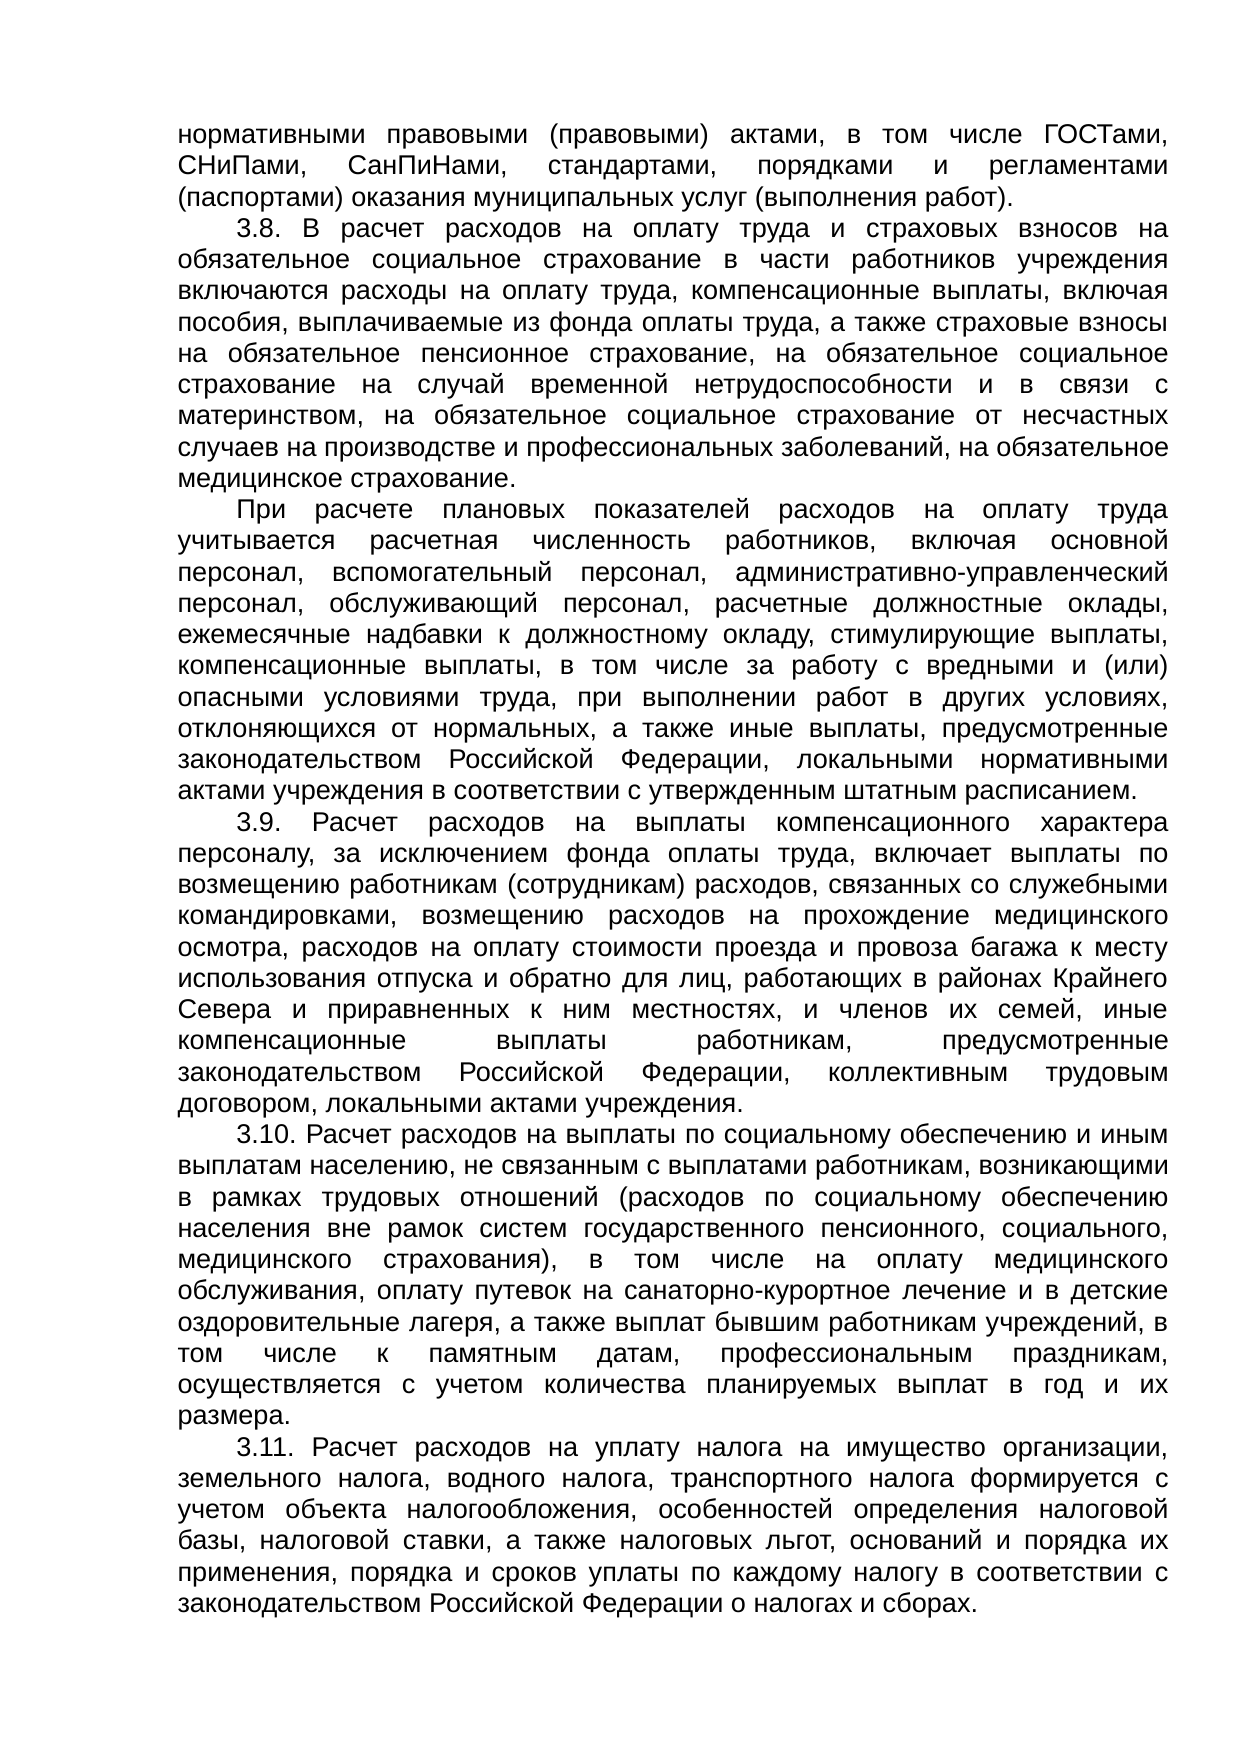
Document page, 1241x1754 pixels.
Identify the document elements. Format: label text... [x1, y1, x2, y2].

text нормативными правовыми (правовыми) актами, в том числе ГОСТами, СНиПами, СанПиНами, стандартами, порядками и регламентами (паспортами) оказания муниципальных услуг (выполнения работ). [177, 118, 1169, 212]
text При расчете плановых показателей расходов на оплату труда учитывается расчетная численность работников, включая основной персонал, вспомогательный персонал, административно-управленческий персонал, обслуживающий персонал, расчетные должностные оклады, ежемесячные надбавки к должностному окладу, стимулирующие выплаты, компенсационные выплаты, в том числе за работу с вредными и (или) опасными условиями труда, при выполнении работ в других условиях, отклоняющихся от нормальных, а также иные выплаты, предусмотренные законодательством Российской Федерации, локальными нормативными актами учреждения в соответствии с утвержденным штатным расписанием. [177, 493, 1169, 806]
text 3.9. Расчет расходов на выплаты компенсационного характера персоналу, за исключением фонда оплаты труда, включает выплаты по возмещению работникам (сотрудникам) расходов, связанных со служебными командировками, возмещению расходов на прохождение медицинского осмотра, расходов на оплату стоимости проезда и провоза багажа к месту использования отпуска и обратно для лиц, работающих в районах Крайнего Севера и приравненных к ним местностях, и членов их семей, иные компенсационные выплаты работникам, предусмотренные законодательством Российской Федерации, коллективным трудовым договором, локальными актами учреждения. [177, 806, 1169, 1118]
text 3.10. Расчет расходов на выплаты по социальному обеспечению и иным выплатам населению, не связанным с выплатами работникам, возникающими в рамках трудовых отношений (расходов по социальному обеспечению населения вне рамок систем государственного пенсионного, социального, медицинского страхования), в том числе на оплату медицинского обслуживания, оплату путевок на санаторно-курортное лечение и в детские оздоровительные лагеря, а также выплат бывшим работникам учреждений, в том числе к памятным датам, профессиональным праздникам, осуществляется с учетом количества планируемых выплат в год и их размера. [177, 1118, 1169, 1431]
text 3.11. Расчет расходов на уплату налога на имущество организации, земельного налога, водного налога, транспортного налога формируется с учетом объекта налогообложения, особенностей определения налоговой базы, налоговой ставки, а также налоговых льгот, оснований и порядка их применения, порядка и сроков уплаты по каждому налогу в соответствии с законодательством Российской Федерации о налогах и сборах. [177, 1431, 1169, 1618]
text 3.8. В расчет расходов на оплату труда и страховых взносов на обязательное социальное страхование в части работников учреждения включаются расходы на оплату труда, компенсационные выплаты, включая пособия, выплачиваемые из фонда оплаты труда, а также страховые взносы на обязательное пенсионное страхование, на обязательное социальное страхование на случай временной нетрудоспособности и в связи с материнством, на обязательное социальное страхование от несчастных случаев на производстве и профессиональных заболеваний, на обязательное медицинское страхование. [177, 212, 1169, 493]
